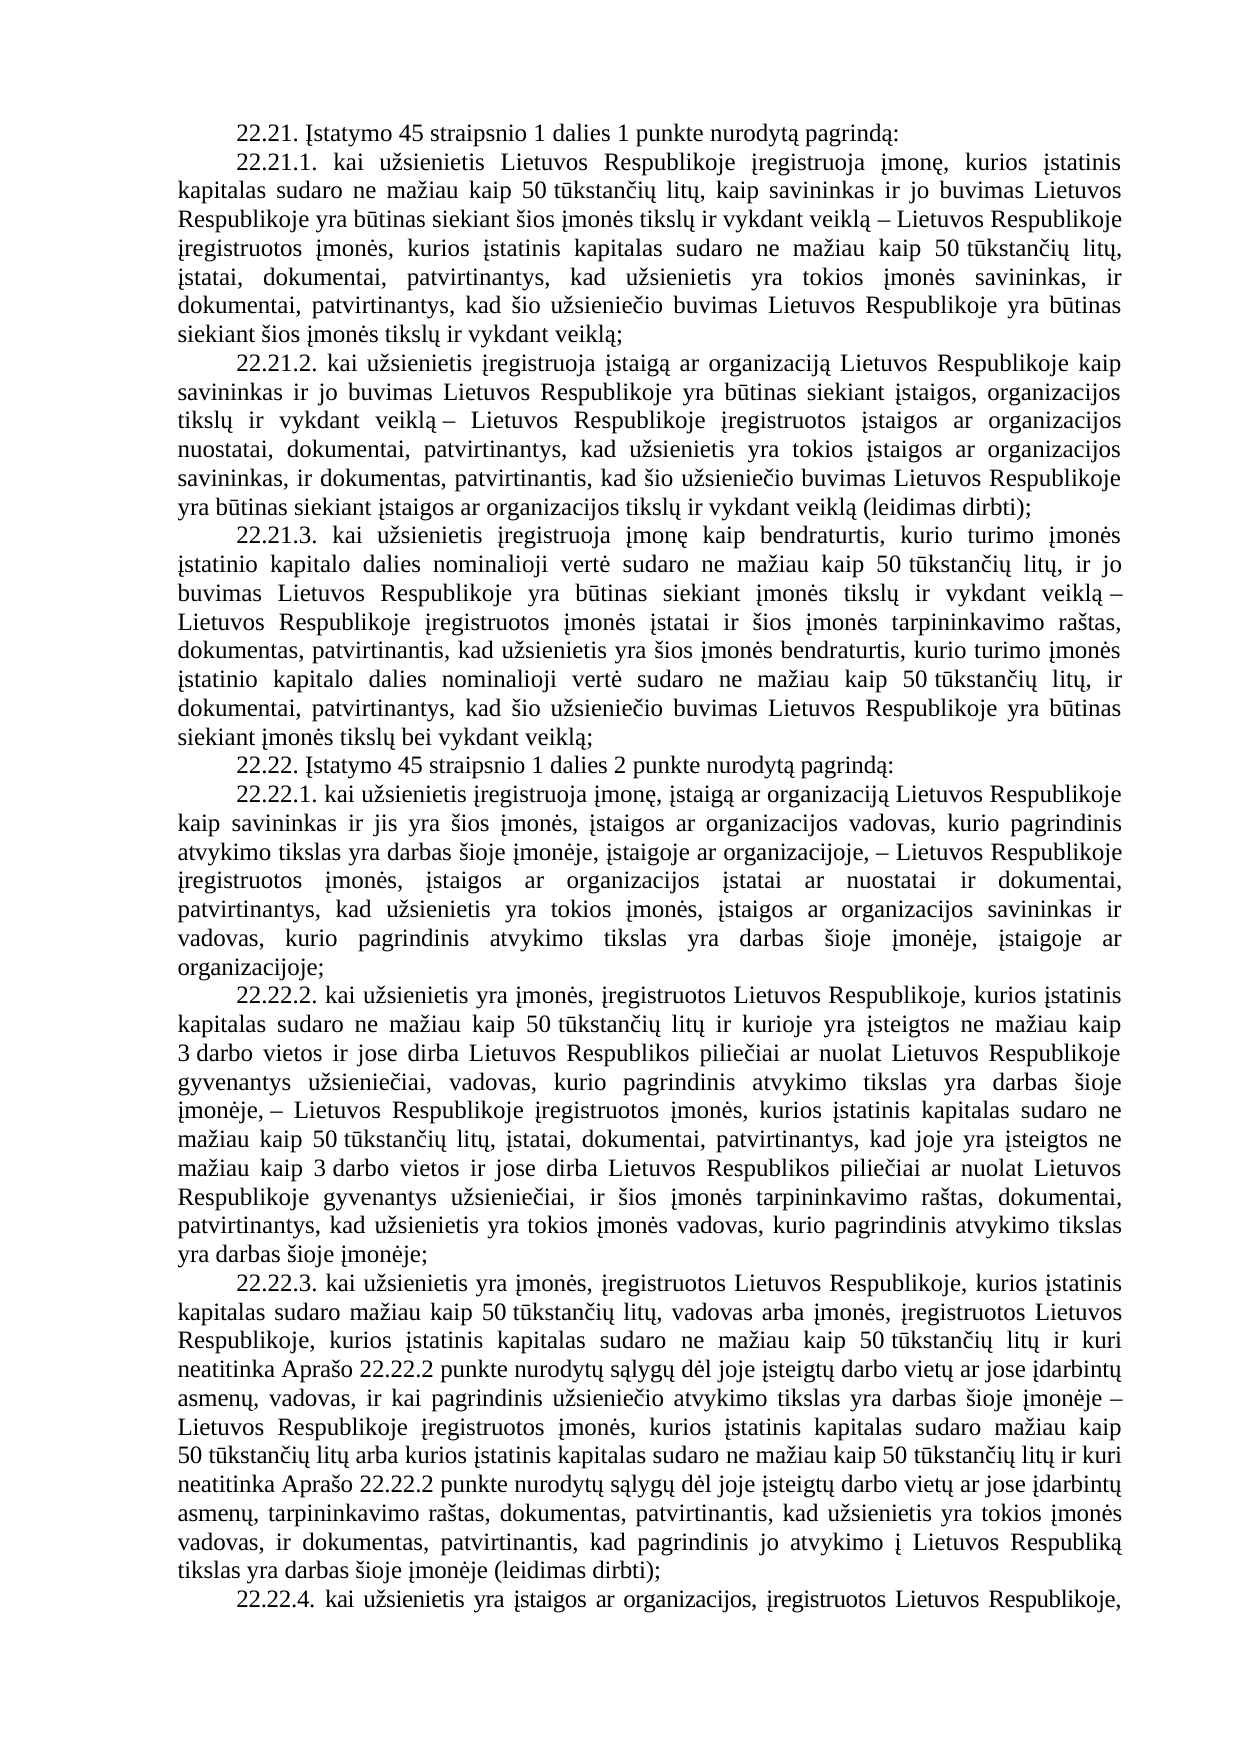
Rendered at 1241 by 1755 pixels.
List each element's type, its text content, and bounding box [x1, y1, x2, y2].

text 22.21. Įstatymo 45 straipsnio 1 dalies 1 punkte nurodytą pagrindą: [177, 118, 1122, 147]
text 22.22.1. kai užsienietis įregistruoja įmonę, įstaigą ar organizaciją Lietuvos Respublikoje kaip savininkas ir jis yra šios įmonės, įstaigos ar organizacijos vadovas, kurio pagrindinis atvykimo tikslas yra darbas šioje įmonėje, įstaigoje ar organizacijoje, – Lietuvos Respublikoje įregistruotos įmonės, įstaigos ar organizacijos įstatai ar nuostatai ir dokumentai, patvirtinantys, kad užsienietis yra tokios įmonės, įstaigos ar organizacijos savininkas ir vadovas, kurio pagrindinis atvykimo tikslas yra darbas šioje įmonėje, įstaigoje ar organizacijoje; [177, 779, 1122, 981]
text 22.21.3. kai užsienietis įregistruoja įmonę kaip bendraturtis, kurio turimo įmonės įstatinio kapitalo dalies nominalioji vertė sudaro ne mažiau kaip 50 tūkstančių litų, ir jo buvimas Lietuvos Respublikoje yra būtinas siekiant įmonės tikslų ir vykdant veiklą – Lietuvos Respublikoje įregistruotos įmonės įstatai ir šios įmonės tarpininkavimo raštas, dokumentas, patvirtinantis, kad užsienietis yra šios įmonės bendraturtis, kurio turimo įmonės įstatinio kapitalo dalies nominalioji vertė sudaro ne mažiau kaip 50 tūkstančių litų, ir dokumentai, patvirtinantys, kad šio užsieniečio buvimas Lietuvos Respublikoje yra būtinas siekiant įmonės tikslų bei vykdant veiklą; [177, 521, 1122, 751]
text 22.22. Įstatymo 45 straipsnio 1 dalies 2 punkte nurodytą pagrindą: [177, 751, 1122, 779]
text 22.22.3. kai užsienietis yra įmonės, įregistruotos Lietuvos Respublikoje, kurios įstatinis kapitalas sudaro mažiau kaip 50 tūkstančių litų, vadovas arba įmonės, įregistruotos Lietuvos Respublikoje, kurios įstatinis kapitalas sudaro ne mažiau kaip 50 tūkstančių litų ir kuri neatitinka Aprašo 22.22.2 punkte nurodytų sąlygų dėl joje įsteigtų darbo vietų ar jose įdarbintų asmenų, vadovas, ir kai pagrindinis užsieniečio atvykimo tikslas yra darbas šioje įmonėje – Lietuvos Respublikoje įregistruotos įmonės, kurios įstatinis kapitalas sudaro mažiau kaip 50 tūkstančių litų arba kurios įstatinis kapitalas sudaro ne mažiau kaip 50 tūkstančių litų ir kuri neatitinka Aprašo 22.22.2 punkte nurodytų sąlygų dėl joje įsteigtų darbo vietų ar jose įdarbintų asmenų, tarpininkavimo raštas, dokumentas, patvirtinantis, kad užsienietis yra tokios įmonės vadovas, ir dokumentas, patvirtinantis, kad pagrindinis jo atvykimo į Lietuvos Respubliką tikslas yra darbas šioje įmonėje (leidimas dirbti); [177, 1268, 1122, 1584]
text 22.22.4. kai užsienietis yra įstaigos ar organizacijos, įregistruotos Lietuvos Respublikoje, [177, 1584, 1122, 1613]
text 22.21.2. kai užsienietis įregistruoja įstaigą ar organizaciją Lietuvos Respublikoje kaip savininkas ir jo buvimas Lietuvos Respublikoje yra būtinas siekiant įstaigos, organizacijos tikslų ir vykdant veiklą – Lietuvos Respublikoje įregistruotos įstaigos ar organizacijos nuostatai, dokumentai, patvirtinantys, kad užsienietis yra tokios įstaigos ar organizacijos savininkas, ir dokumentas, patvirtinantis, kad šio užsieniečio buvimas Lietuvos Respublikoje yra būtinas siekiant įstaigos ar organizacijos tikslų ir vykdant veiklą (leidimas dirbti); [177, 348, 1122, 521]
text 22.22.2. kai užsienietis yra įmonės, įregistruotos Lietuvos Respublikoje, kurios įstatinis kapitalas sudaro ne mažiau kaip 50 tūkstančių litų ir kurioje yra įsteigtos ne mažiau kaip 3 darbo vietos ir jose dirba Lietuvos Respublikos piliečiai ar nuolat Lietuvos Respublikoje gyvenantys užsieniečiai, vadovas, kurio pagrindinis atvykimo tikslas yra darbas šioje įmonėje, – Lietuvos Respublikoje įregistruotos įmonės, kurios įstatinis kapitalas sudaro ne mažiau kaip 50 tūkstančių litų, įstatai, dokumentai, patvirtinantys, kad joje yra įsteigtos ne mažiau kaip 3 darbo vietos ir jose dirba Lietuvos Respublikos piliečiai ar nuolat Lietuvos Respublikoje gyvenantys užsieniečiai, ir šios įmonės tarpininkavimo raštas, dokumentai, patvirtinantys, kad užsienietis yra tokios įmonės vadovas, kurio pagrindinis atvykimo tikslas yra darbas šioje įmonėje; [177, 981, 1122, 1268]
text 22.21.1. kai užsienietis Lietuvos Respublikoje įregistruoja įmonę, kurios įstatinis kapitalas sudaro ne mažiau kaip 50 tūkstančių litų, kaip savininkas ir jo buvimas Lietuvos Respublikoje yra būtinas siekiant šios įmonės tikslų ir vykdant veiklą – Lietuvos Respublikoje įregistruotos įmonės, kurios įstatinis kapitalas sudaro ne mažiau kaip 50 tūkstančių litų, įstatai, dokumentai, patvirtinantys, kad užsienietis yra tokios įmonės savininkas, ir dokumentai, patvirtinantys, kad šio užsieniečio buvimas Lietuvos Respublikoje yra būtinas siekiant šios įmonės tikslų ir vykdant veiklą; [177, 147, 1122, 348]
